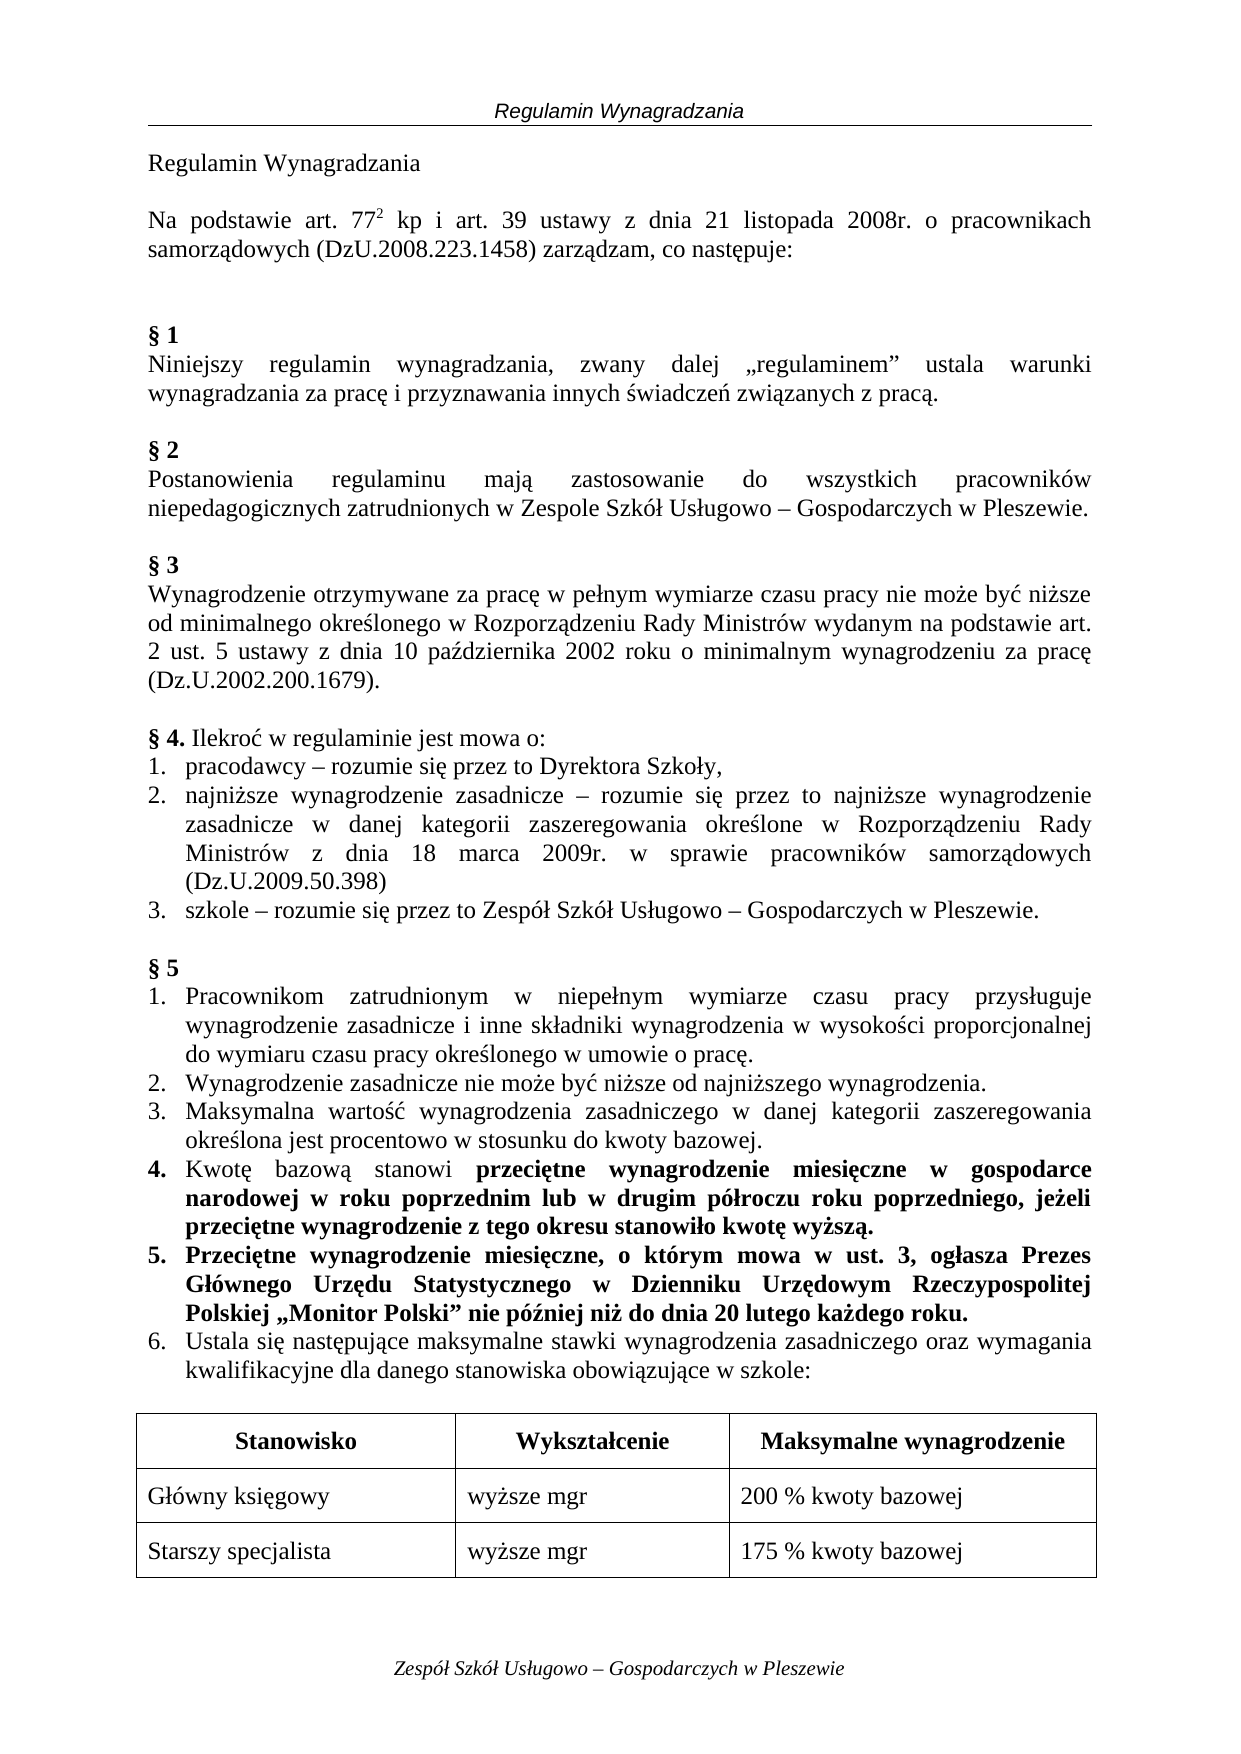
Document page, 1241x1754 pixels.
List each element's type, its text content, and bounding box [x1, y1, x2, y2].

table_header Wykształcenie [456, 1414, 729, 1467]
text § 1 [148, 320, 1092, 349]
table_cell wyższe mgr [456, 1469, 729, 1522]
table_header Maksymalne wynagrodzenie [730, 1414, 1096, 1467]
text Na podstawie art. 772 kp i art. 39 ustawy z dnia 21 listopada 2008r. o pracownikach samorządowych (DzU.2008.223.1458) zarządzam, co następuje: [148, 205, 1092, 263]
table_cell 175 % kwoty bazowej [730, 1523, 1096, 1577]
text Regulamin Wynagradzania [148, 148, 1092, 176]
text § 2 [148, 435, 1092, 464]
text Niniejszy regulamin wynagradzania, zwany dalej „regulaminem” ustala warunki wynagradzania za pracę i przyznawania innych świadczeń związanych z pracą. [148, 349, 1092, 406]
list szkole – rozumie się przez to Zespół Szkół Usługowo – Gospodarczych w Pleszewie. [148, 895, 1092, 924]
list Przeciętne wynagrodzenie miesięczne, o którym mowa w ust. 3, ogłasza Prezes Głównego Urzędu Statystycznego w Dzienniku Urzędowym Rzeczypospolitej Polskiej „Monitor Polski” nie później niż do dnia 20 lutego każdego roku. [148, 1240, 1092, 1326]
text Wynagrodzenie otrzymywane za pracę w pełnym wymiarze czasu pracy nie może być niższe od minimalnego określonego w Rozporządzeniu Rady Ministrów wydanym na podstawie art. 2 ust. 5 ustawy z dnia 10 października 2002 roku o minimalnym wynagrodzeniu za pracę (Dz.U.2002.200.1679). [148, 579, 1092, 694]
text Postanowienia regulaminu mają zastosowanie do wszystkich pracowników niepedagogicznych zatrudnionych w Zespole Szkół Usługowo – Gospodarczych w Pleszewie. [148, 464, 1092, 521]
table_cell wyższe mgr [456, 1523, 729, 1577]
list Maksymalna wartość wynagrodzenia zasadniczego w danej kategorii zaszeregowania określona jest procentowo w stosunku do kwoty bazowej. [148, 1096, 1092, 1154]
table_header Stanowisko [137, 1414, 455, 1467]
table_cell 200 % kwoty bazowej [730, 1469, 1096, 1522]
text § 4. Ilekroć w regulaminie jest mowa o: [148, 723, 1092, 751]
list Kwotę bazową stanowi przeciętne wynagrodzenie miesięczne w gospodarce narodowej w roku poprzednim lub w drugim półroczu roku poprzedniego, jeżeli przeciętne wynagrodzenie z tego okresu stanowiło kwotę wyższą. [148, 1154, 1092, 1240]
list najniższe wynagrodzenie zasadnicze – rozumie się przez to najniższe wynagrodzenie zasadnicze w danej kategorii zaszeregowania określone w Rozporządzeniu Rady Ministrów z dnia 18 marca 2009r. w sprawie pracowników samorządowych (Dz.U.2009.50.398) [148, 780, 1092, 895]
table_cell Starszy specjalista [137, 1523, 455, 1577]
table_cell Główny księgowy [137, 1469, 455, 1522]
list Ustala się następujące maksymalne stawki wynagrodzenia zasadniczego oraz wymagania kwalifikacyjne dla danego stanowiska obowiązujące w szkole: [148, 1326, 1092, 1384]
text § 3 [148, 550, 1092, 579]
list Pracownikom zatrudnionym w niepełnym wymiarze czasu pracy przysługuje wynagrodzenie zasadnicze i inne składniki wynagrodzenia w wysokości proporcjonalnej do wymiaru czasu pracy określonego w umowie o pracę. [148, 981, 1092, 1068]
list pracodawcy – rozumie się przez to Dyrektora Szkoły, [148, 751, 1092, 780]
list Wynagrodzenie zasadnicze nie może być niższe od najniższego wynagrodzenia. [148, 1068, 1092, 1096]
text § 5 [148, 953, 1092, 981]
